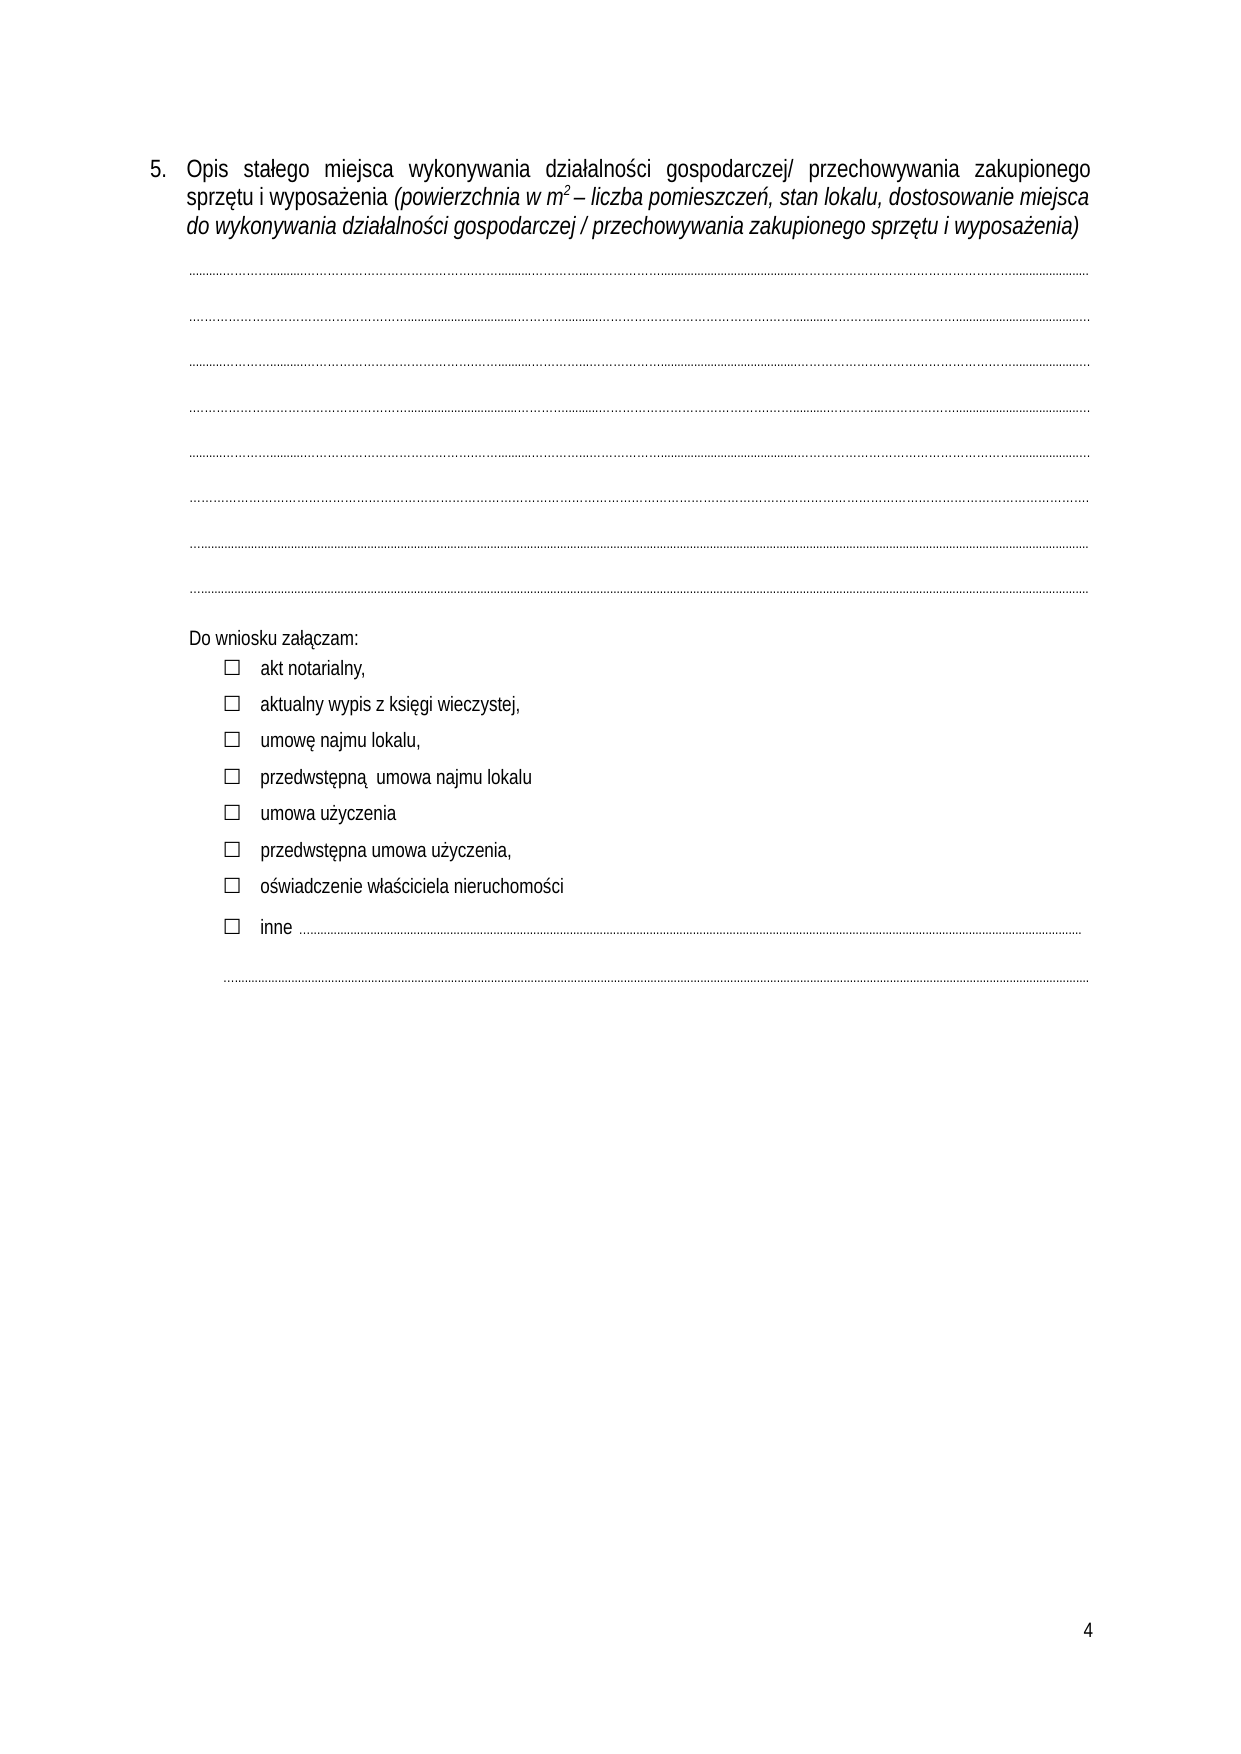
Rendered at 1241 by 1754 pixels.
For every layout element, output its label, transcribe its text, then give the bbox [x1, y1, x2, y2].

list ☐ inne …........................................................................................................................................................................................................................................ [185, 911, 1093, 939]
list ☐ przedwstępna umowa użyczenia, [185, 838, 1093, 862]
list ☐ akt notarialny, [185, 655, 1093, 679]
list ☐ umowę najmu lokalu, [185, 728, 1093, 752]
text ..........…………..........…………………………………….……..........…………...……………….........................................………………………………………………....................… [189, 444, 1093, 461]
list ☐ aktualny wypis z księgi wieczystej, [185, 692, 1093, 716]
text ..........…………..........…………………………………….……..........…………...……………….........................................………………………………………………....................… [189, 353, 1093, 370]
text .……………………………………………….................................…………..........…………………………………….……..........…………...……………….....................................… [189, 308, 1093, 324]
text …........................................................................................................................................................................................................................................................................... [189, 535, 1093, 551]
list ☐ oświadczenie właściciela nieruchomości [185, 874, 1093, 898]
list Opis stałego miejsca wykonywania działalności gospodarczej/ przechowywania zakupionego sprzętu i wyposażenia (powierzchnia w m2 – liczba pomieszczeń, stan lokalu, dostosowanie miejsca do wykonywania działalności gospodarczej / przechowywania zakupionego sprzętu i wyposażenia) [150, 153, 1093, 239]
text Do wniosku załączam: [189, 626, 1093, 649]
text ………………………………………………………………………………………………………………………………………………………………………………………………………. [189, 489, 1093, 506]
list …................................................................................................................................................................................................................................................................. [185, 969, 1093, 986]
text …........................................................................................................................................................................................................................................................................... [189, 580, 1093, 597]
list ☐ umowa użyczenia [185, 801, 1093, 825]
text .……………………………………………….................................…………..........…………………………………….……..........…………...……………….....................................… [189, 398, 1093, 415]
list ☐ przedwstępną umowa najmu lokalu [185, 765, 1093, 789]
text ..........…………..........…………………………………….……..........…………...……………….........................................………………………………………………....................... [189, 262, 1093, 279]
